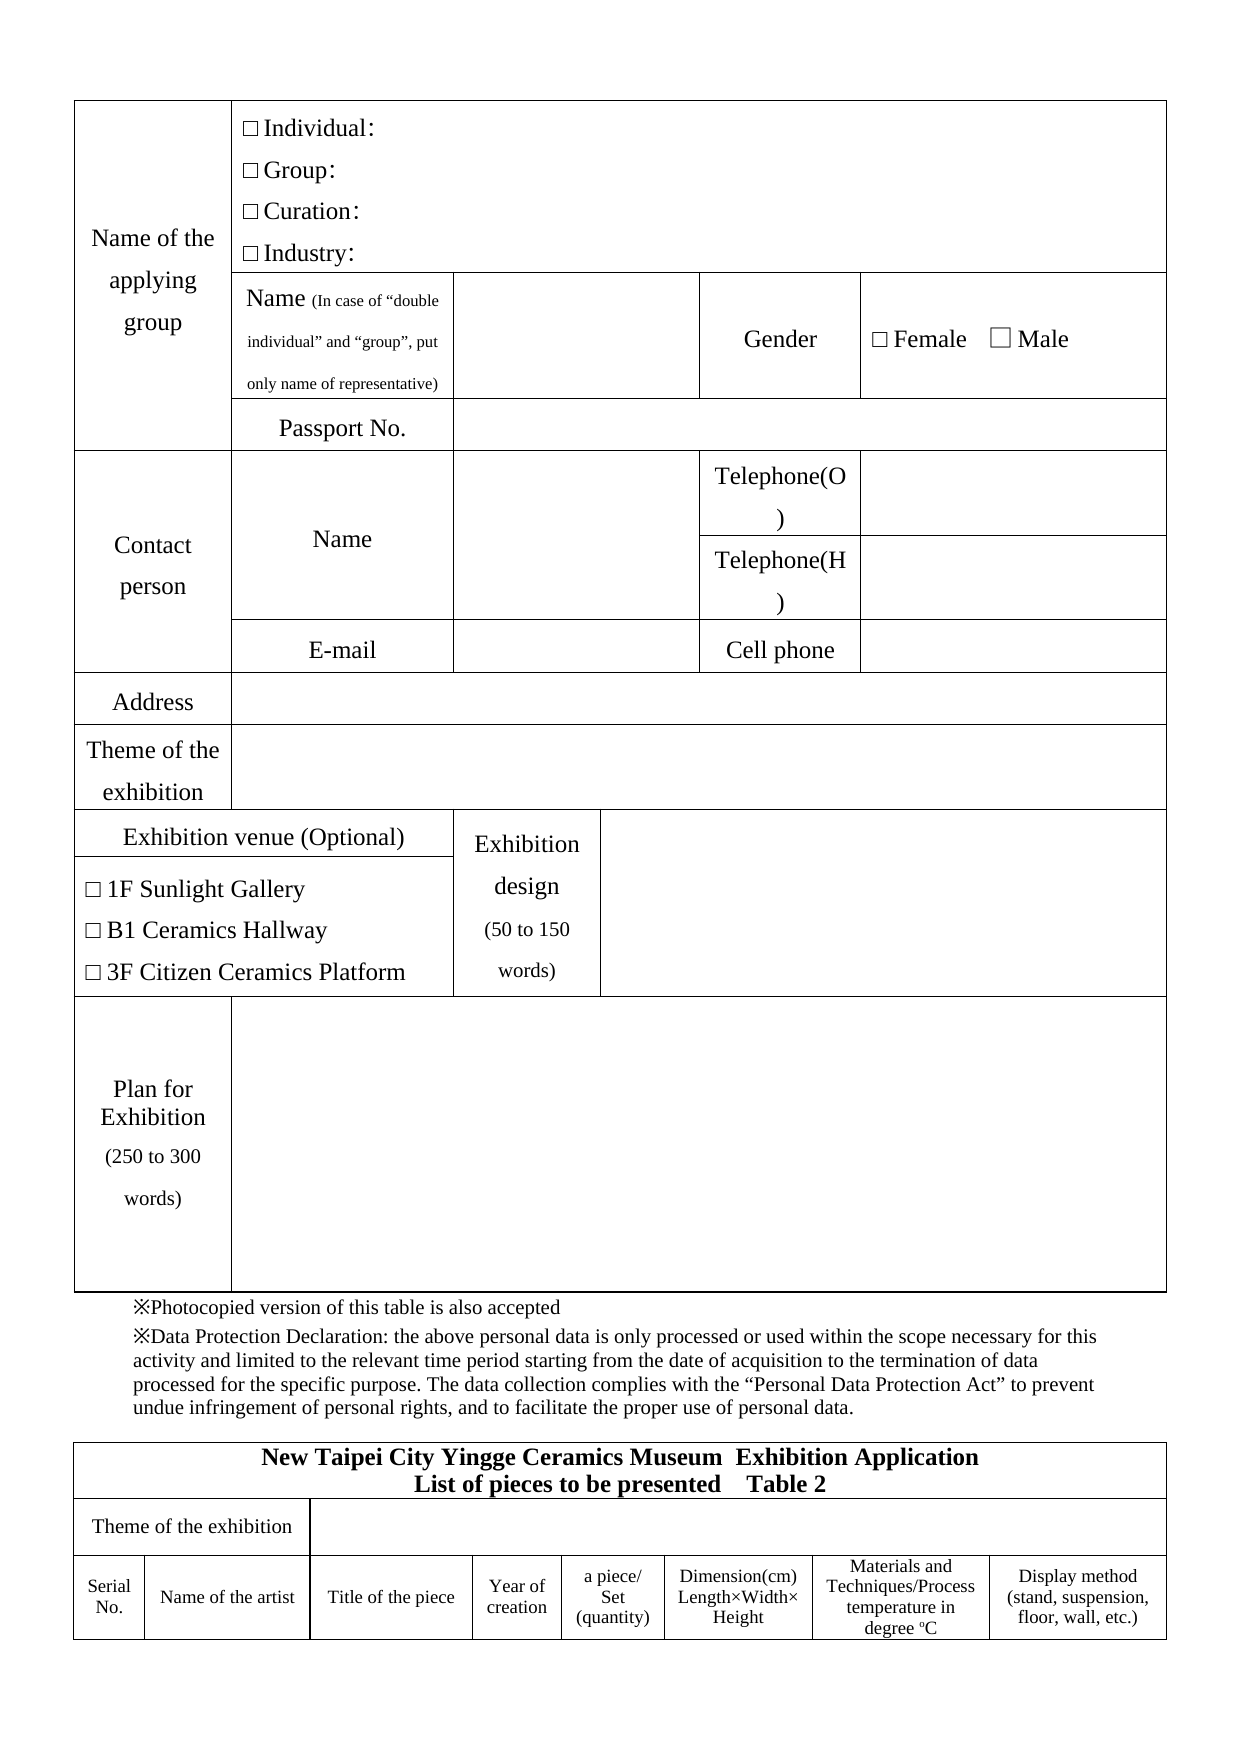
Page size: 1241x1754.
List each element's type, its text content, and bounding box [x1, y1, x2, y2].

table_cell Title of the piece [311, 1556, 472, 1638]
text ※Photocopied version of this table is also accepted [133, 1293, 1107, 1321]
text ※Data Protection Declaration: the above personal data is only processed or used within the scope necessary for this activity and limited to the relevant time period starting from the date of acquisition to the termination of data processed for the specific purpose. The data collection complies with the “Personal Data Protection Act” to prevent undue infringement of personal rights, and to facilitate the proper use of personal data. [133, 1321, 1107, 1419]
table_cell Gender [700, 273, 860, 398]
table_cell [232, 725, 1166, 808]
table_cell [601, 810, 1166, 996]
table_cell a piece/ Set (quantity) [562, 1556, 664, 1638]
table_cell Cell phone [700, 620, 860, 672]
table_cell □ 1F Sunlight Gallery □ B1 Ceramics Hallway □ 3F Citizen Ceramics Platform [75, 857, 453, 996]
table_cell □ Individual： □ Group： □ Curation： □ Industry： [232, 101, 1166, 272]
table_cell Theme of the exhibition [75, 725, 231, 808]
table_cell [454, 620, 699, 672]
table_header New Taipei City Yingge Ceramics Museum Exhibition Application List of pieces to be presented Table 2 [74, 1443, 1166, 1498]
table_cell [311, 1499, 1166, 1554]
table_cell [861, 620, 1166, 672]
table_cell Exhibition design (50 to 150 words) [454, 810, 600, 996]
table_cell [861, 451, 1166, 534]
table_cell [454, 399, 1166, 450]
table_cell [232, 673, 1166, 724]
table_cell Name of the applying group [75, 101, 231, 450]
table_cell Theme of the exhibition [74, 1499, 309, 1554]
table_cell Name [232, 451, 453, 619]
table_cell Telephone(O) [700, 451, 860, 534]
table_cell Telephone(H) [700, 536, 860, 619]
table_cell Name of the artist [145, 1556, 309, 1638]
table_cell E-mail [232, 620, 453, 672]
table_cell [232, 997, 1166, 1291]
table_cell [454, 273, 699, 398]
table_cell [454, 451, 699, 619]
table_cell Materials and Techniques/Process temperature in degree oC [813, 1556, 989, 1638]
table_cell □ Female □ Male [861, 273, 1166, 398]
table_cell Contact person [75, 451, 231, 672]
table_cell Serial No. [74, 1556, 144, 1638]
table_cell Plan for Exhibition (250 to 300 words) [75, 997, 231, 1291]
table_cell Exhibition venue (Optional) [75, 810, 453, 856]
table_cell Year of creation [473, 1556, 561, 1638]
table_cell Passport No. [232, 399, 453, 450]
table_cell [861, 536, 1166, 619]
table_cell Display method (stand, suspension, floor, wall, etc.) [990, 1556, 1166, 1638]
table_cell Dimension(cm) Length×Width×Height [665, 1556, 812, 1638]
table_cell Name (In case of “double individual” and “group”, put only name of representative) [232, 273, 453, 398]
table_cell Address [75, 673, 231, 724]
